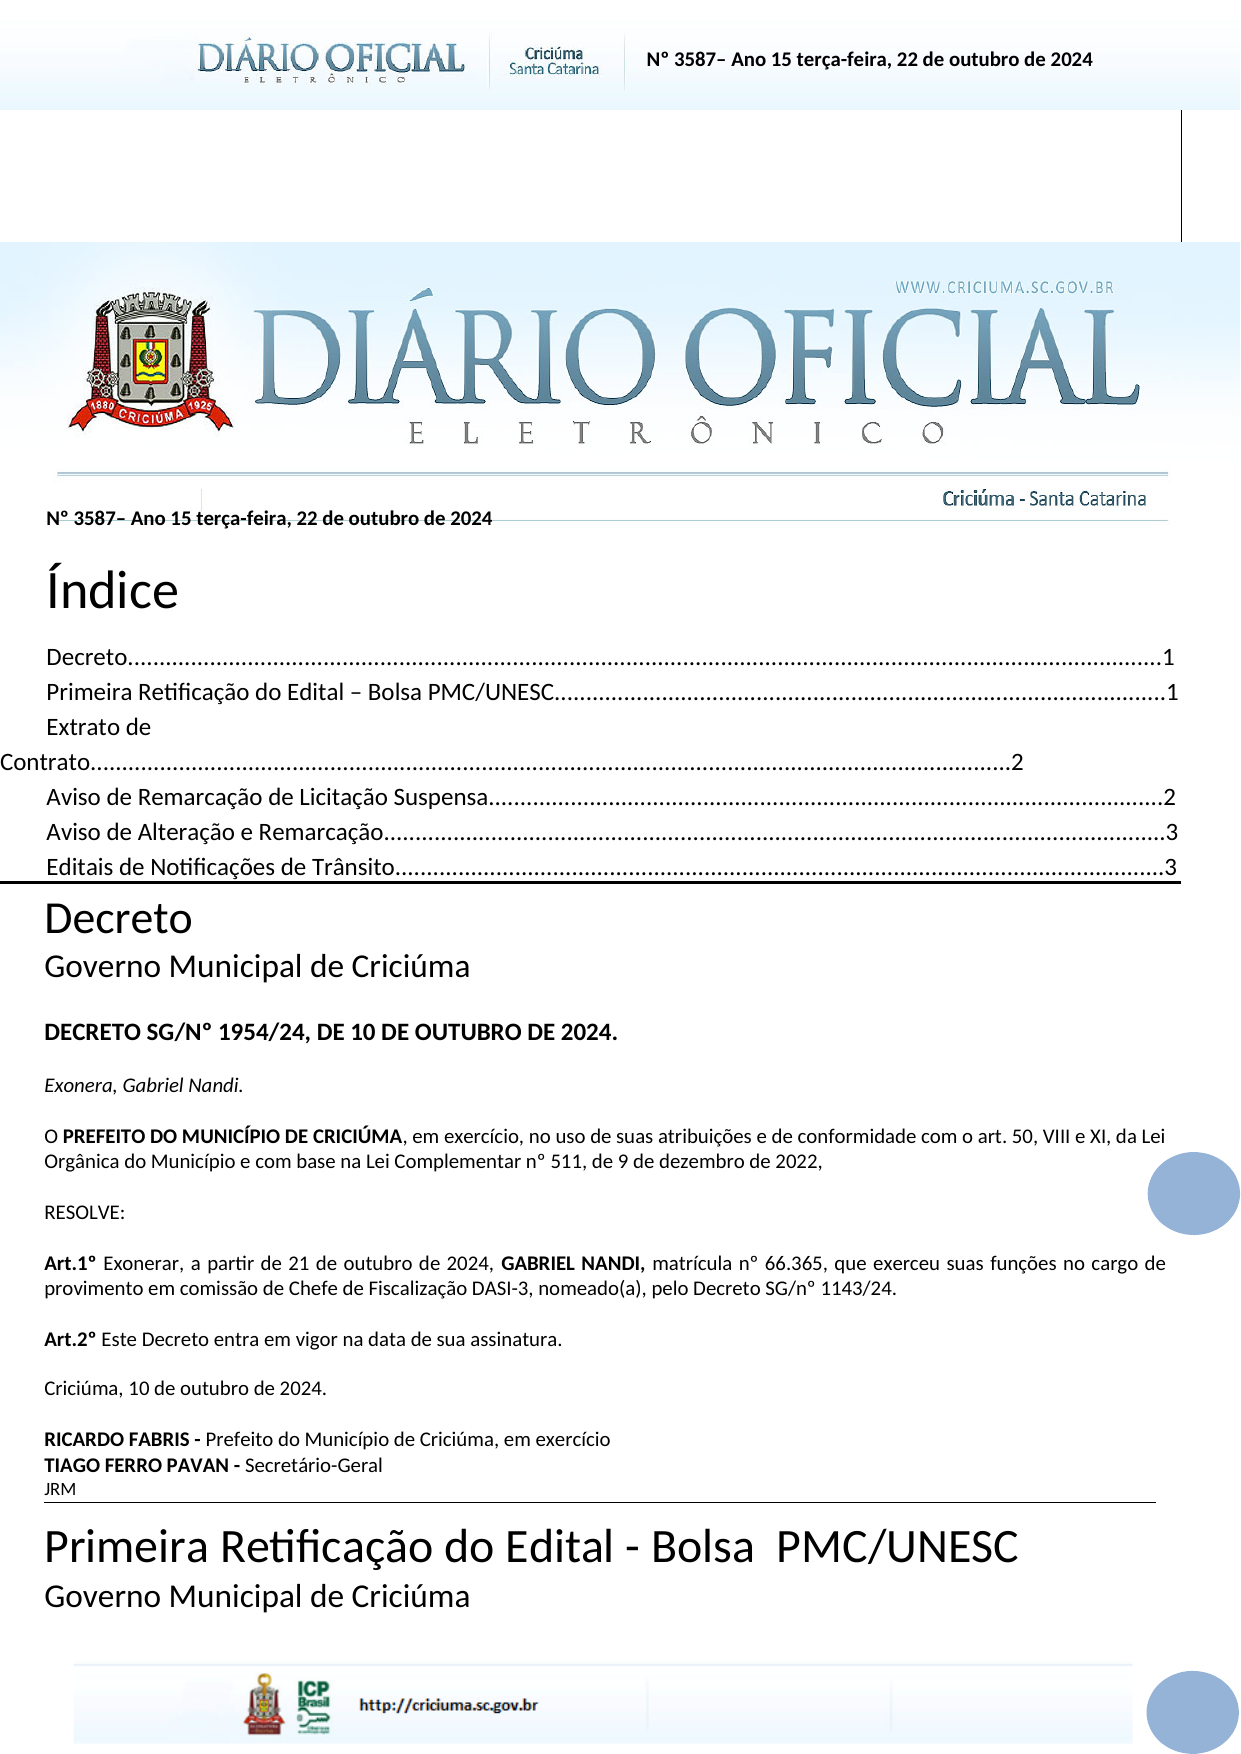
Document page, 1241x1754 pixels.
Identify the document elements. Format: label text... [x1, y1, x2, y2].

text Extrato de Contrato..................................................................................................................................................2 [0, 711, 1181, 776]
text Editais de Notificações de Trânsito..........................................................................................................................3 [0, 851, 1181, 881]
text DECRETO SG/Nº 1954/24, DE 10 DE OUTUBRO DE 2024. [44, 1016, 1181, 1047]
text Decreto [44, 889, 1181, 945]
text RICARDO FABRIS - Prefeito do Município de Criciúma, em exercício [44, 1426, 1240, 1452]
text Criciúma, 10 de outubro de 2024. [44, 1376, 1156, 1401]
text Primeira Retificação do Edital - Bolsa PMC/UNESC [44, 1516, 1181, 1574]
text JRM [44, 1477, 1156, 1502]
text Exonera, Gabriel Nandi. [44, 1072, 1166, 1097]
text Aviso de Remarcação de Licitação Suspensa...........................................................................................................2 [0, 781, 1181, 811]
text Primeira Retificação do Edital – Bolsa PMC/UNESC.................................................................................................1 [0, 676, 1181, 706]
text Art.1º Exonerar, a partir de 21 de outubro de 2024, GABRIEL NANDI, matrícula nº 66.365, que exerceu suas funções no cargo de provimento em comissão de Chefe de Fiscalização DASI-3, nomeado(a), pelo Decreto SG/nº 1143/24. [44, 1250, 1167, 1301]
text TIAGO FERRO PAVAN - Secretário-Geral [44, 1452, 1240, 1477]
text O PREFEITO DO MUNICÍPIO DE CRICIÚMA, em exercício, no uso de suas atribuições e de conformidade com o art. 50, VIII e XI, da Lei Orgânica do Município e com base na Lei Complementar nº 511, de 9 de dezembro de 2022, [44, 1123, 1167, 1174]
text RESOLVE: [44, 1199, 1161, 1224]
text Aviso de Alteração e Remarcação............................................................................................................................3 [0, 816, 1181, 846]
text Art.2º Este Decreto entra em vigor na data de sua assinatura. [44, 1326, 1181, 1352]
text Decreto....................................................................................................................................................................1 [0, 641, 1181, 671]
text Governo Municipal de Criciúma [44, 1574, 1181, 1615]
text Governo Municipal de Criciúma [44, 945, 1181, 986]
